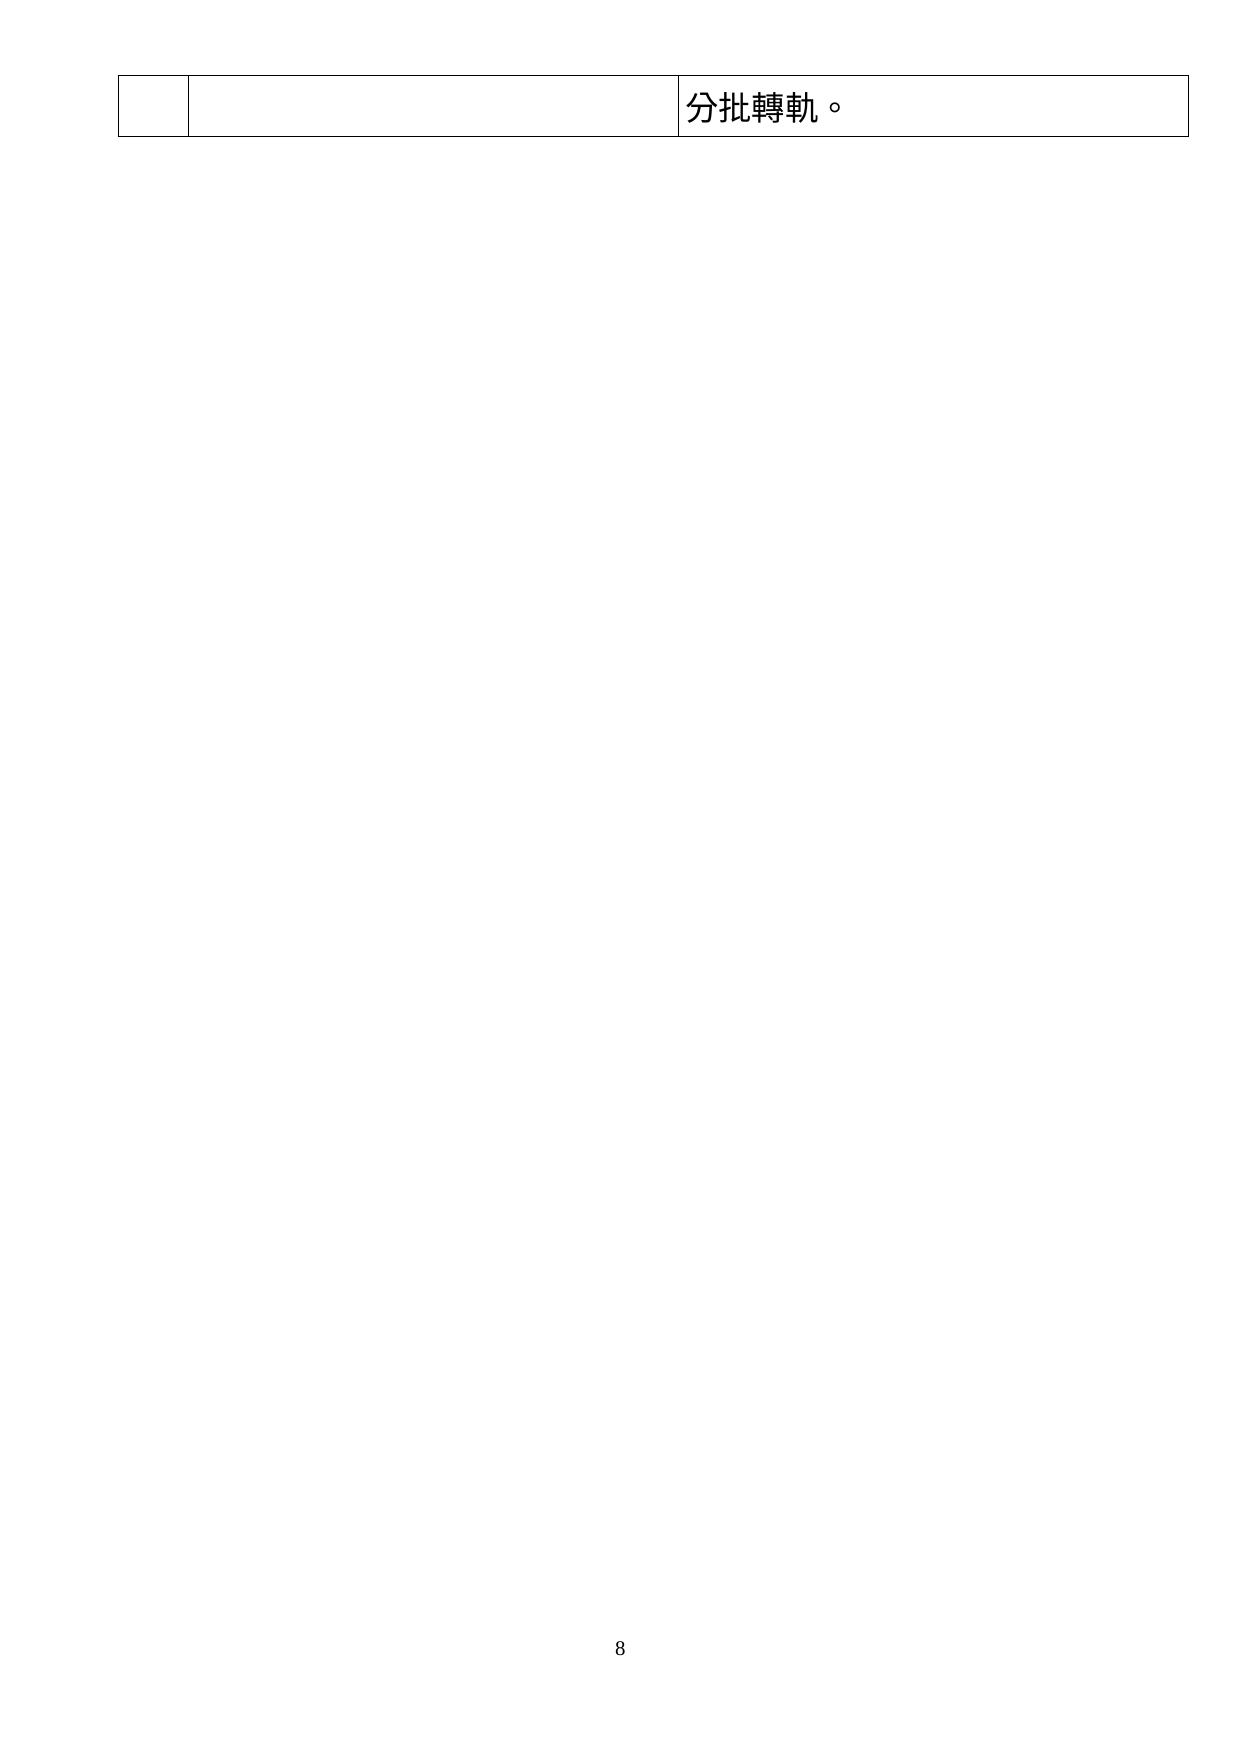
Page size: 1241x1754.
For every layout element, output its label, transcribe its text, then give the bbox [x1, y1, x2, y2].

table_cell 分批轉軌。 [679, 76, 1188, 136]
table_cell [119, 76, 188, 136]
table_cell [189, 76, 678, 136]
